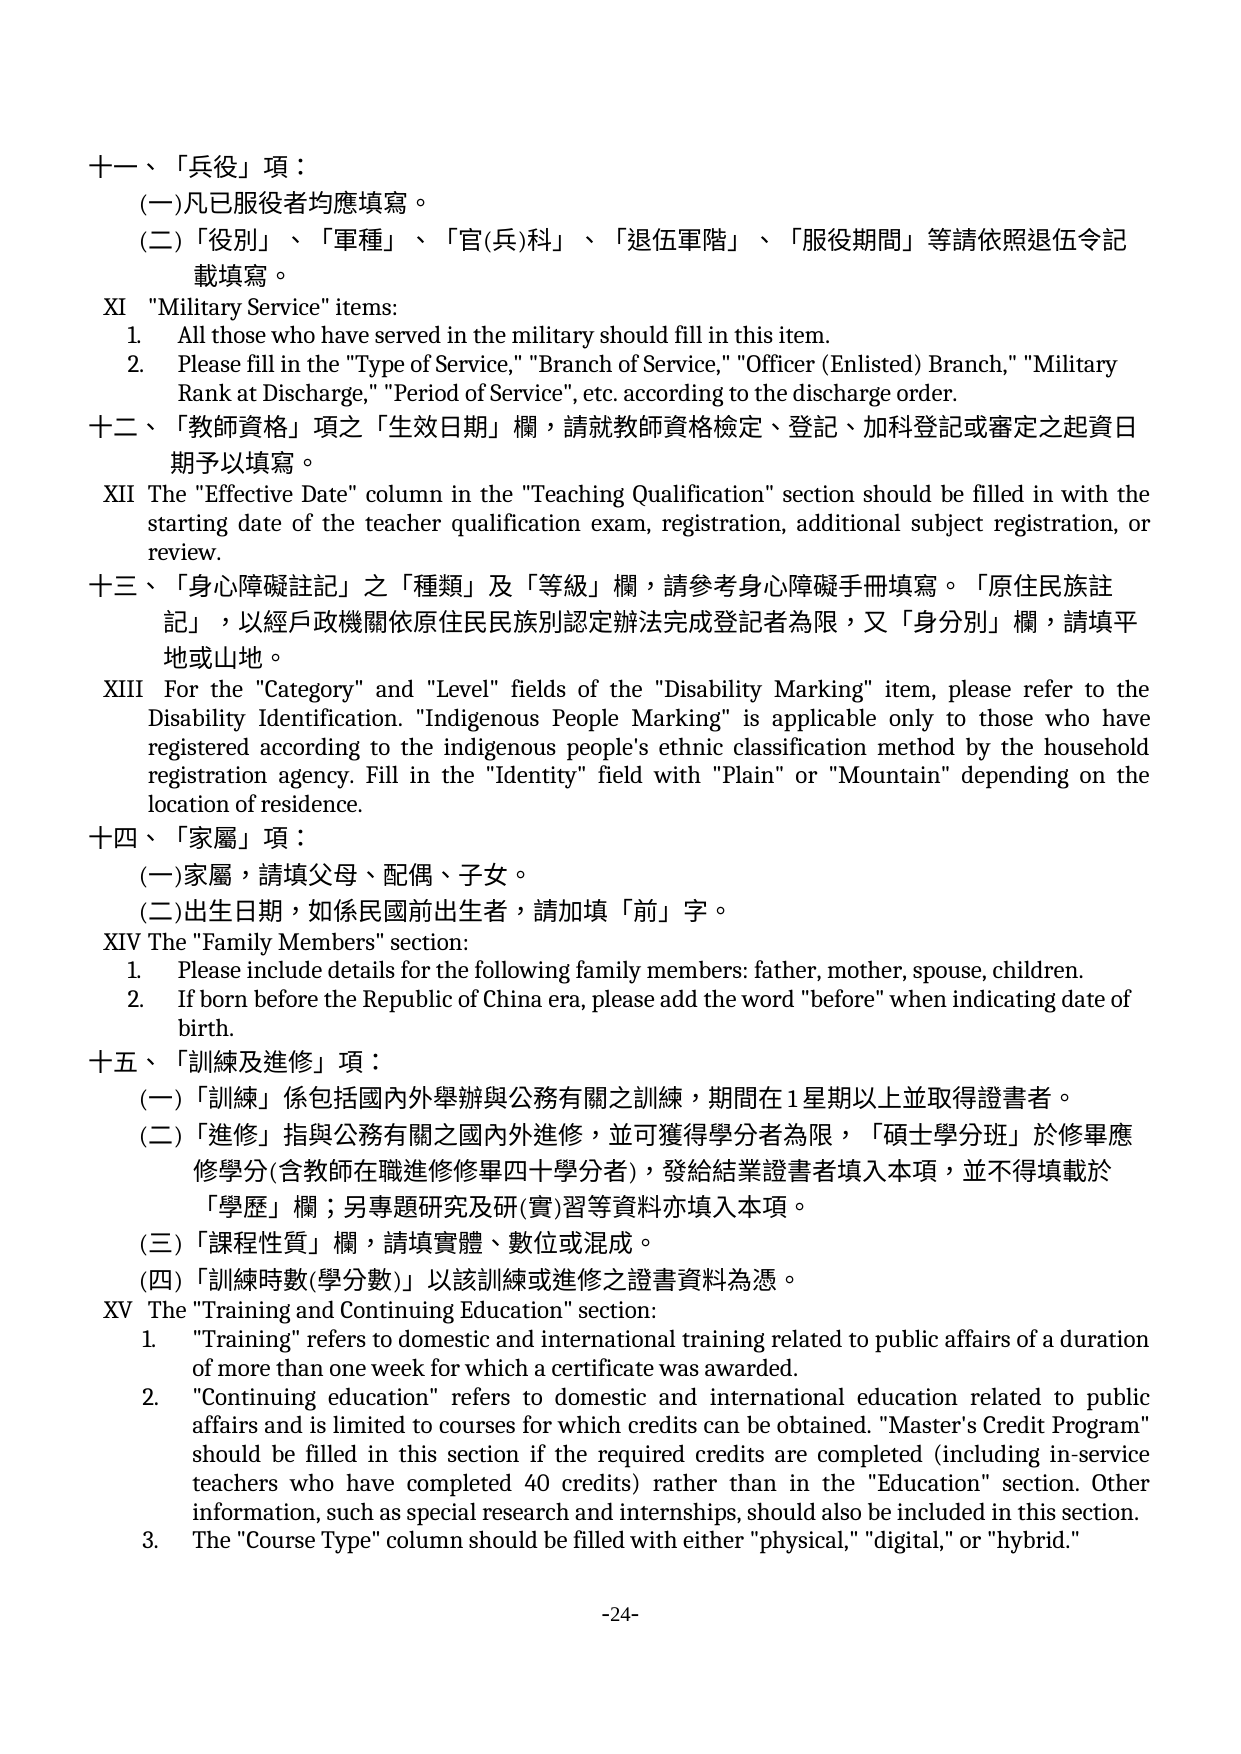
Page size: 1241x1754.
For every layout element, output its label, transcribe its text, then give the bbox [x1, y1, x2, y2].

text 十二、「教師資格」項之「生效日期」欄，請就教師資格檢定、登記、加科登記或審定之起資日期予以填寫。 [89, 408, 1152, 480]
list Please include details for the following family members: father, mother, spouse, children. [127, 956, 1152, 985]
list The "Family Members" section: [103, 928, 1152, 956]
text (四)「訓練時數(學分數)」以該訓練或進修之證書資料為憑。 [139, 1260, 1152, 1296]
text (一)凡已服役者均應填寫。 [139, 184, 1152, 220]
list For the "Category" and "Level" fields of the "Disability Marking" item, please refer to the Disability Identification. "Indigenous People Marking" is applicable only to those who have registered according to the indigenous people's ethnic classification method by the household registration agency. Fill in the "Identity" field with "Plain" or "Mountain" depending on the location of residence. [103, 675, 1152, 819]
text (二)「役別」、「軍種」、「官(兵)科」、「退伍軍階」、「服役期間」等請依照退伍令記載填寫。 [139, 220, 1152, 293]
list The "Training and Continuing Education" section: [103, 1296, 1152, 1325]
text 十五、「訓練及進修」項： [89, 1043, 1152, 1079]
list If born before the Republic of China era, please add the word "before" when indicating date of birth. [127, 985, 1152, 1043]
text (一)家屬，請填父母、配偶、子女。 [139, 855, 1152, 891]
text 十一、「兵役」項： [89, 148, 1152, 184]
text (三)「課程性質」欄，請填實體、數位或混成。 [139, 1224, 1152, 1260]
text 十四、「家屬」項： [89, 819, 1152, 855]
list The "Effective Date" column in the "Teaching Qualification" section should be filled in with the starting date of the teacher qualification exam, registration, additional subject registration, or review. [103, 480, 1152, 566]
list The "Course Type" column should be filled with either "physical," "digital," or "hybrid." [142, 1526, 1152, 1555]
text (一)「訓練」係包括國內外舉辦與公務有關之訓練，期間在1星期以上並取得證書者。 [139, 1079, 1152, 1115]
text (二)「進修」指與公務有關之國內外進修，並可獲得學分者為限，「碩士學分班」於修畢應修學分(含教師在職進修修畢四十學分者)，發給結業證書者填入本項，並不得填載於「學歷」欄；另專題研究及研(實)習等資料亦填入本項。 [139, 1115, 1152, 1224]
list "Continuing education" refers to domestic and international education related to public affairs and is limited to courses for which credits can be obtained. "Master's Credit Program" should be filled in this section if the required credits are completed (including in-service teachers who have completed 40 credits) rather than in the "Education" section. Other information, such as special research and internships, should also be included in this section. [142, 1383, 1152, 1526]
list "Military Service" items: [103, 293, 1152, 321]
list Please fill in the "Type of Service," "Branch of Service," "Officer (Enlisted) Branch," "Military Rank at Discharge," "Period of Service", etc. according to the discharge order. [127, 350, 1152, 408]
text 十三、「身心障礙註記」之「種類」及「等級」欄，請參考身心障礙手冊填寫。「原住民族註記」，以經戶政機關依原住民民族別認定辦法完成登記者為限，又「身分別」欄，請填平地或山地。 [89, 566, 1152, 675]
text (二)出生日期，如係民國前出生者，請加填「前」字。 [139, 891, 1152, 928]
list All those who have served in the military should fill in this item. [127, 321, 1152, 350]
list "Training" refers to domestic and international training related to public affairs of a duration of more than one week for which a certificate was awarded. [142, 1325, 1152, 1383]
